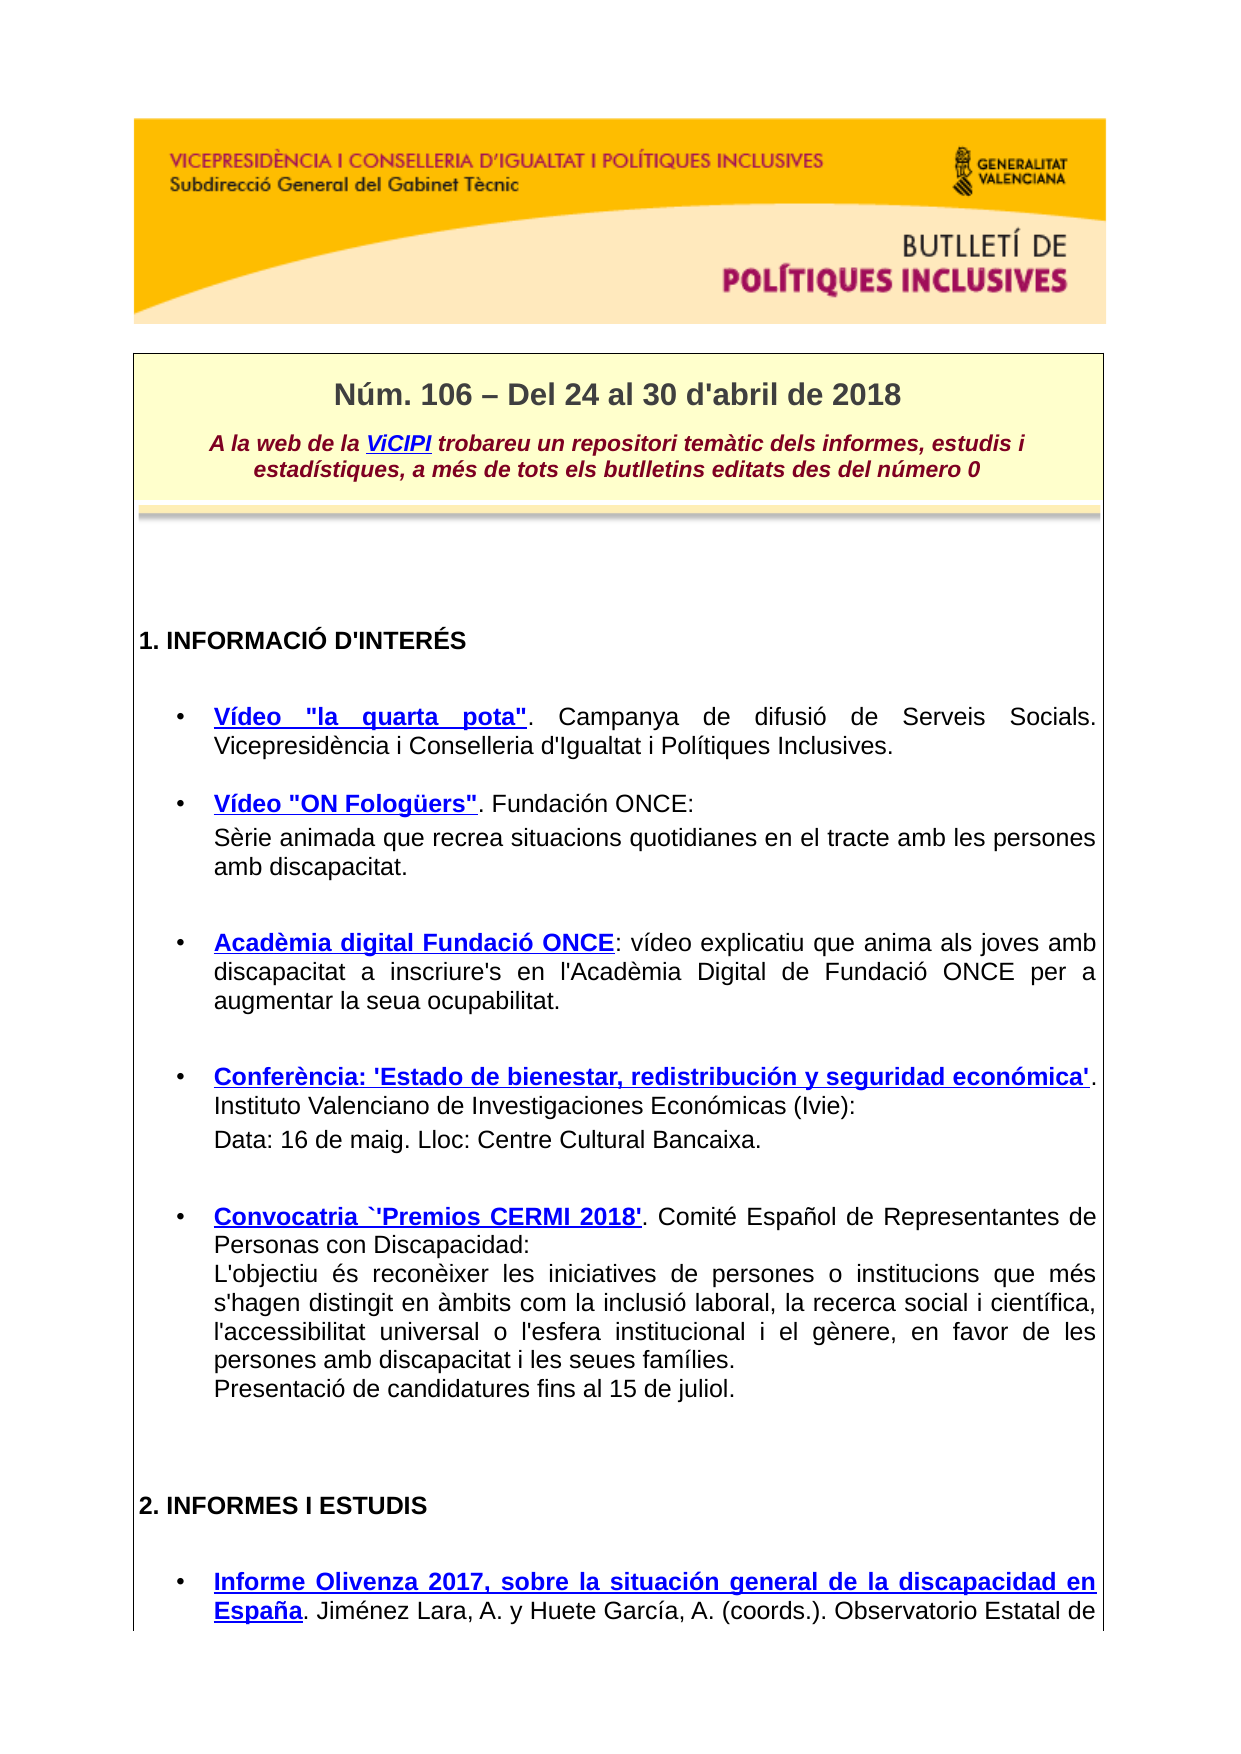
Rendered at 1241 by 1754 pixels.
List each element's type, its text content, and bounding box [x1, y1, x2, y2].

table_cell 1. INFORMACIÓ D'INTERÉS Vídeo "la quarta pota". Campanya de difusió de Serveis Socials. Vicepresidència i Conselleria d'Igualtat i Polítiques Inclusives. Vídeo "ON Fologüers". Fundación ONCE: Sèrie animada que recrea situacions quotidianes en el tracte amb les persones amb discapacitat. Acadèmia digital Fundació ONCE: vídeo explicatiu que anima als joves amb discapacitat a inscriure's en l'Acadèmia Digital de Fundació ONCE per a augmentar la seua ocupabilitat. Conferència: 'Estado de bienestar, redistribución y seguridad económica'. Instituto Valenciano de Investigaciones Económicas (Ivie): Data: 16 de maig. Lloc: Centre Cultural Bancaixa. Convocatria `'Premios CERMI 2018'. Comité Español de Representantes de Personas con Discapacidad: L'objectiu és reconèixer les iniciatives de persones o institucions que més s'hagen distingit en àmbits com la inclusió laboral, la recerca social i científica, l'accessibilitat universal o l'esfera institucional i el gènere, en favor de les persones amb discapacitat i les seues famílies. Presentació de candidatures fins al 15 de juliol. 2. INFORMES I ESTUDIS Informe Olivenza 2017, sobre la situación general de la discapacidad en España. Jiménez Lara, A. y Huete García, A. (coords.). Observatorio Estatal de [134, 532, 1103, 1631]
table_header Núm. 106 – Del 24 al 30 d'abril de 2018 A la web de la ViCIPI trobareu un repositori temàtic dels informes, estudis i estadístiques, a més de tots els butlletins editats des del número 0 [134, 354, 1103, 500]
table_cell [134, 500, 1103, 532]
picture [133, 118, 1107, 324]
